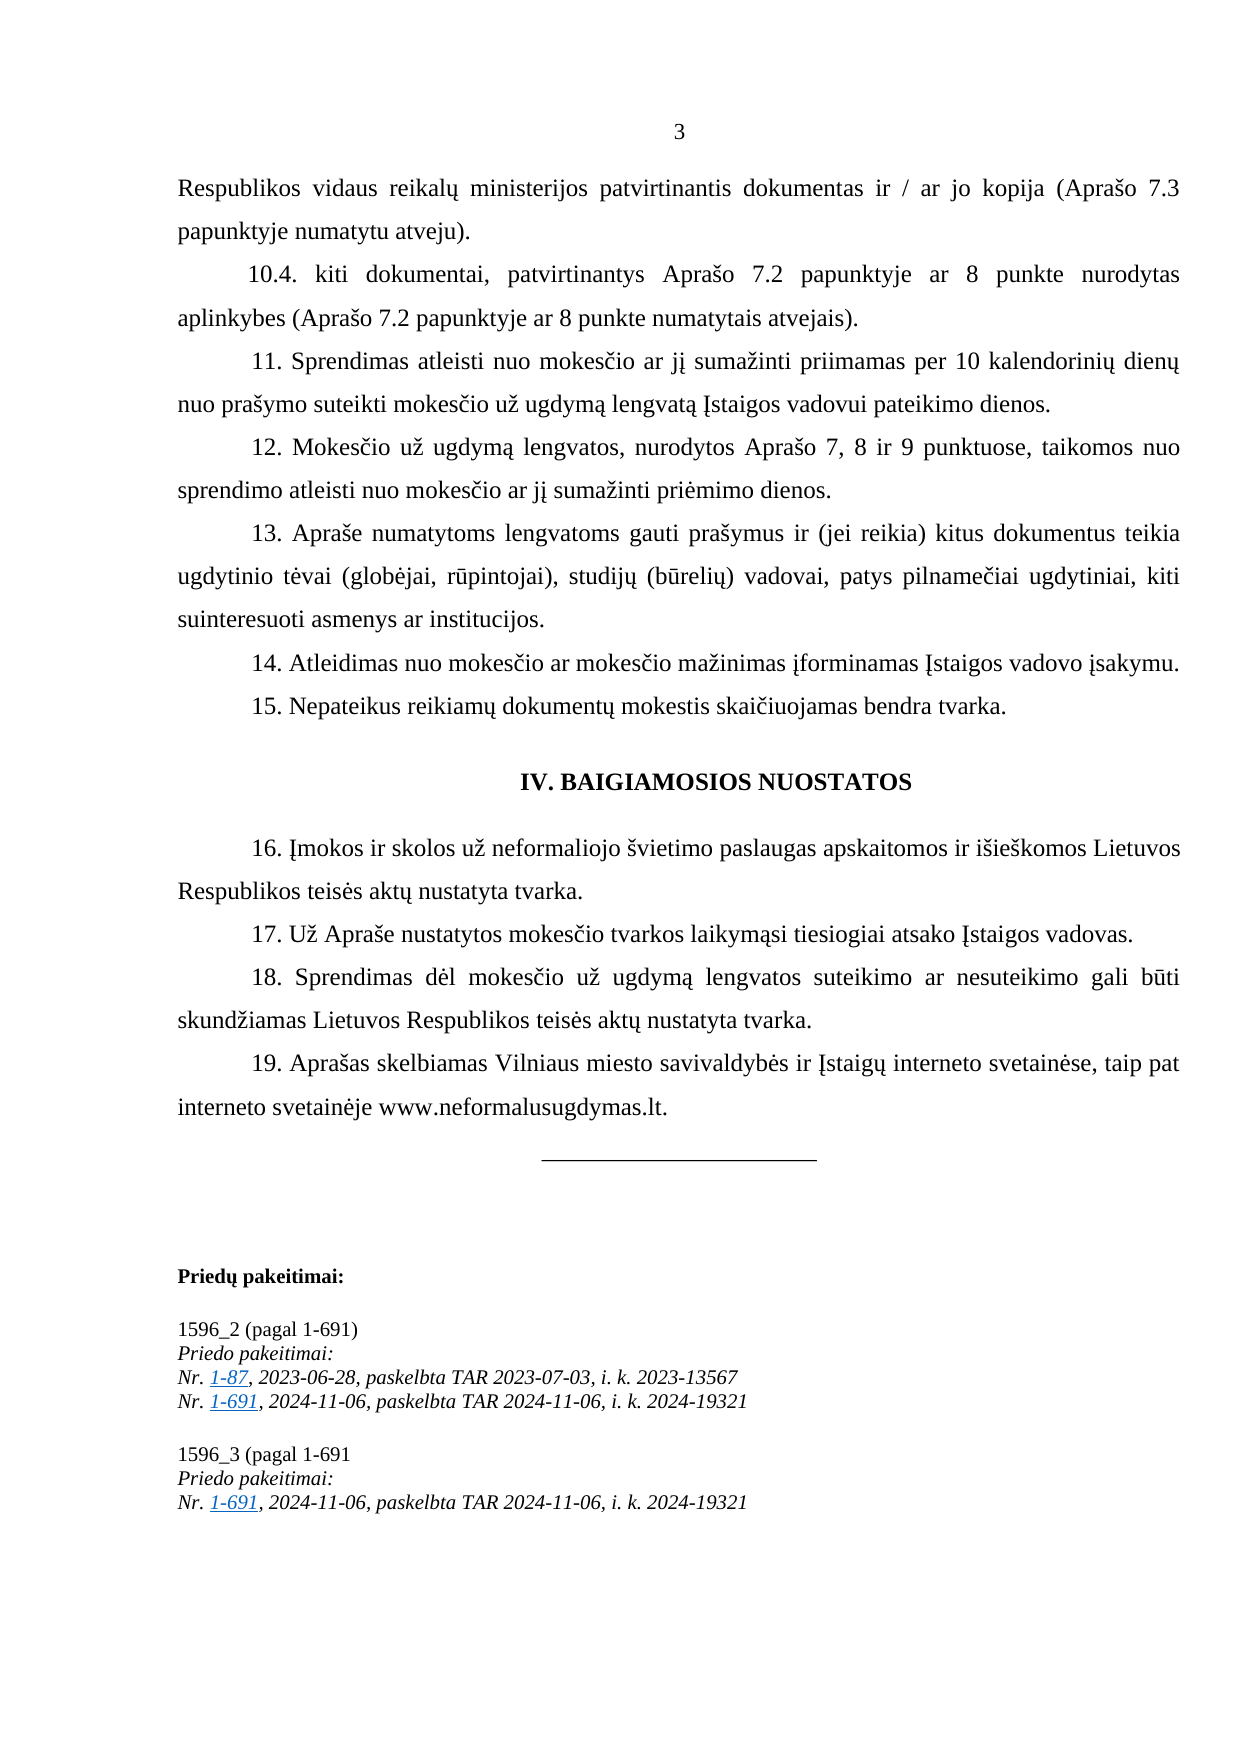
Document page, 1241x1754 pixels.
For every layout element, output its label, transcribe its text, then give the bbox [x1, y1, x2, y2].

text 12. Mokesčio už ugdymą lengvatos, nurodytos Aprašo 7, 8 ir 9 punktuose, taikomos nuo sprendimo atleisti nuo mokesčio ar jį sumažinti priėmimo dienos. [177, 432, 1181, 504]
text Priedų pakeitimai: [177, 1264, 1181, 1288]
text Priedo pakeitimai: [177, 1466, 1181, 1490]
text Priedo pakeitimai: [177, 1341, 1181, 1365]
text 1596_2 (pagal 1-691) [177, 1317, 1181, 1341]
text Nr. 1-691, 2024-11-06, paskelbta TAR 2024-11-06, i. k. 2024-19321 [177, 1490, 1181, 1514]
text 16. Įmokos ir skolos už neformaliojo švietimo paslaugas apskaitomos ir išieškomos Lietuvos Respublikos teisės aktų nustatyta tvarka. [177, 833, 1181, 905]
text 11. Sprendimas atleisti nuo mokesčio ar jį sumažinti priimamas per 10 kalendorinių dienų nuo prašymo suteikti mokesčio už ugdymą lengvatą Įstaigos vadovui pateikimo dienos. [177, 346, 1181, 418]
text Nr. 1-691, 2024-11-06, paskelbta TAR 2024-11-06, i. k. 2024-19321 [177, 1389, 1181, 1413]
text 10.4. kiti dokumentai, patvirtinantys Aprašo 7.2 papunktyje ar 8 punkte nurodytas aplinkybes (Aprašo 7.2 papunktyje ar 8 punkte numatytais atvejais). [177, 259, 1181, 331]
text 17. Už Apraše nustatytos mokesčio tvarkos laikymąsi tiesiogiai atsako Įstaigos vadovas. [177, 919, 1181, 948]
text 14. Atleidimas nuo mokesčio ar mokesčio mažinimas įforminamas Įstaigos vadovo įsakymu. [177, 648, 1181, 676]
text IV. BAIGIAMOSIOS NUOSTATOS [177, 767, 1181, 796]
text 19. Aprašas skelbiamas Vilniaus miesto savivaldybės ir Įstaigų interneto svetainėse, taip pat interneto svetainėje www.neformalusugdymas.lt. [177, 1048, 1181, 1120]
text 13. Apraše numatytoms lengvatoms gauti prašymus ir (jei reikia) kitus dokumentus teikia ugdytinio tėvai (globėjai, rūpintojai), studijų (būrelių) vadovai, patys pilnamečiai ugdytiniai, kiti suinteresuoti asmenys ar institucijos. [177, 518, 1181, 633]
text 15. Nepateikus reikiamų dokumentų mokestis skaičiuojamas bendra tvarka. [177, 691, 1181, 719]
text Nr. 1-87, 2023-06-28, paskelbta TAR 2023-07-03, i. k. 2023-13567 [177, 1365, 1181, 1389]
text ______________________ [177, 1135, 1181, 1163]
text 1596_3 (pagal 1-691 [177, 1442, 1181, 1466]
text Respublikos vidaus reikalų ministerijos patvirtinantis dokumentas ir / ar jo kopija (Aprašo 7.3 papunktyje numatytu atveju). [177, 173, 1181, 245]
text 18. Sprendimas dėl mokesčio už ugdymą lengvatos suteikimo ar nesuteikimo gali būti skundžiamas Lietuvos Respublikos teisės aktų nustatyta tvarka. [177, 962, 1181, 1034]
